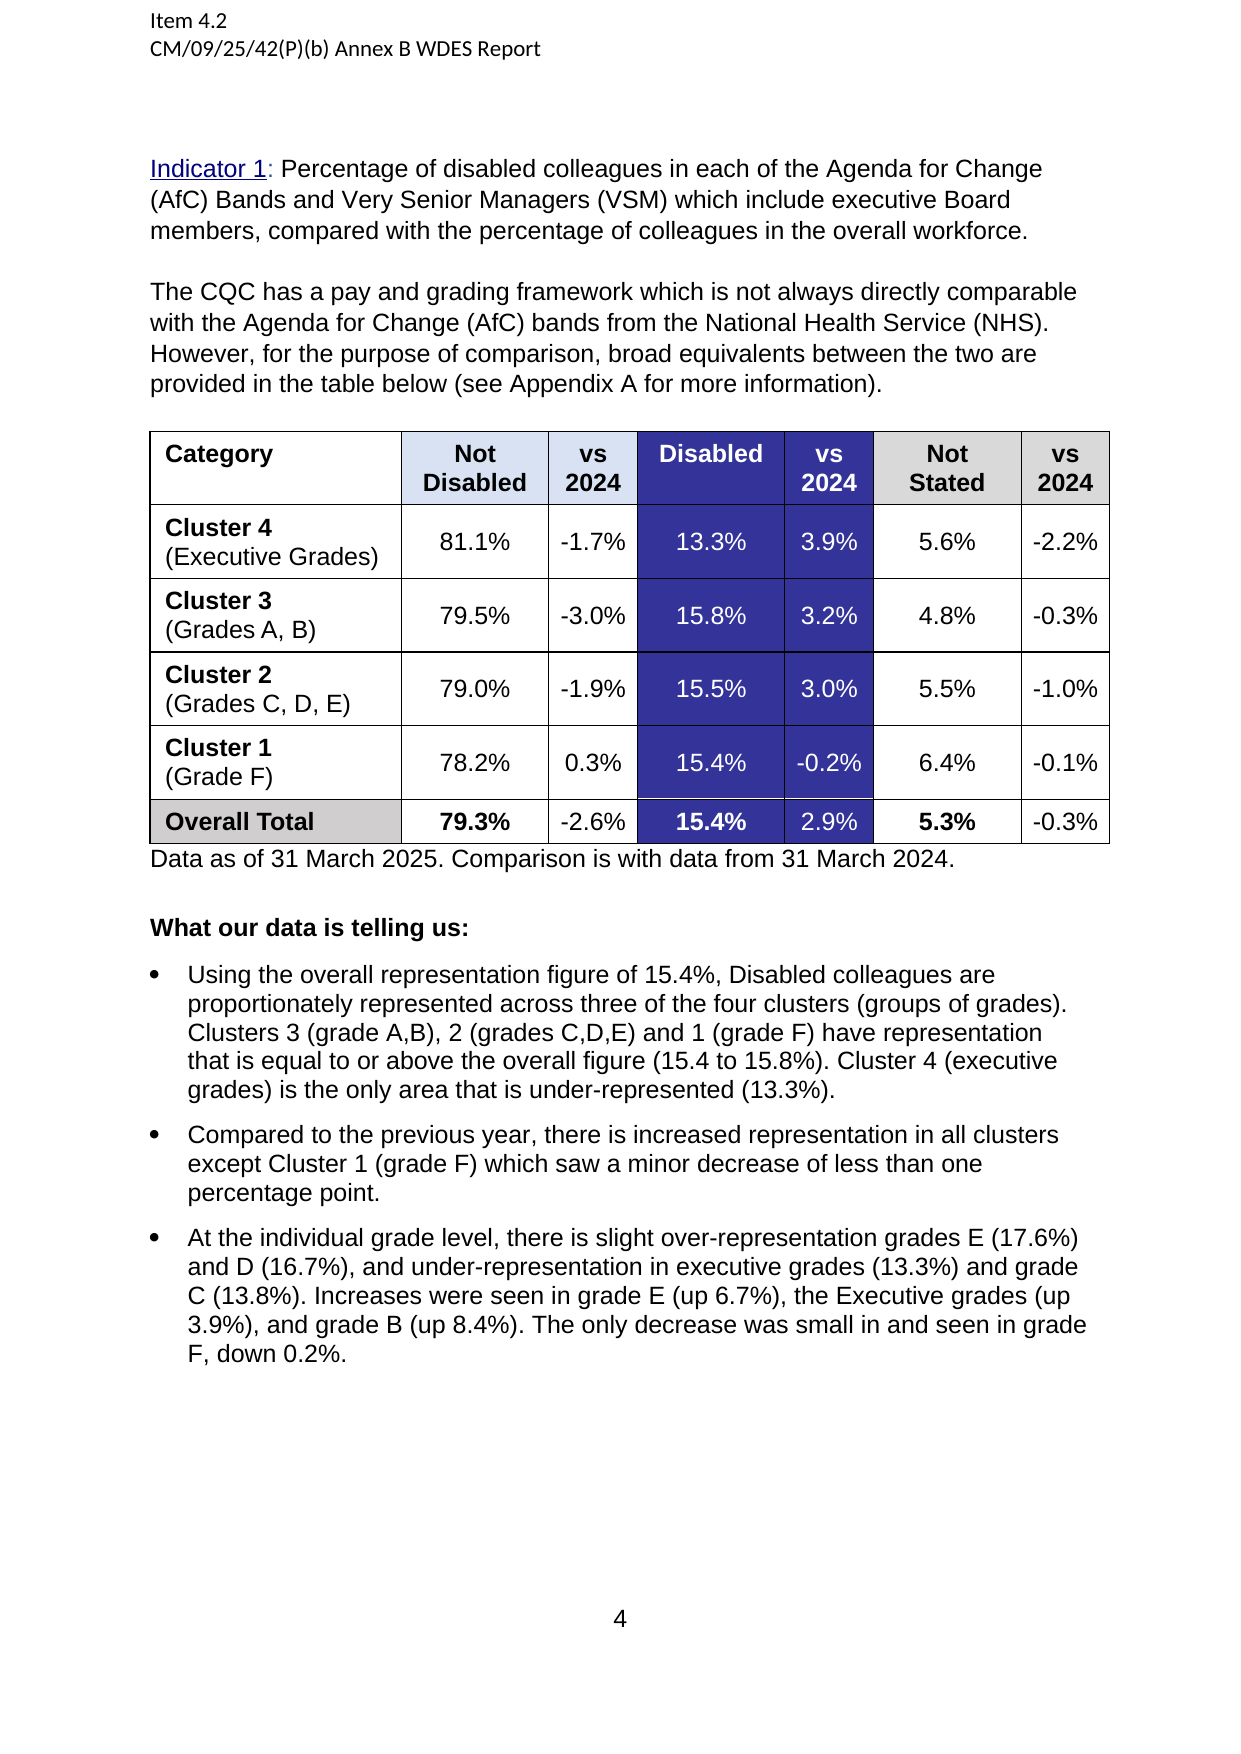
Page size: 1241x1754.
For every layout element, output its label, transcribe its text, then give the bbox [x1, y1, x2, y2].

table_header vs 2024 [549, 432, 637, 504]
table_cell 15.5% [638, 653, 784, 725]
table_cell -0.3% [1022, 579, 1109, 651]
list Using the overall representation figure of 15.4%, Disabled colleagues are proportionately represented across three of the four clusters (groups of grades). Clusters 3 (grade A,B), 2 (grades C,D,E) and 1 (grade F) have representation that is equal to or above the overall figure (15.4 to 15.8%). Cluster 4 (executive grades) is the only area that is under-represented (13.3%). [150, 960, 1090, 1104]
table_cell 3.0% [785, 653, 873, 725]
table_cell 5.3% [874, 800, 1021, 843]
table_cell 3.2% [785, 579, 873, 651]
table_cell -1.7% [549, 505, 637, 578]
list Compared to the previous year, there is increased representation in all clusters except Cluster 1 (grade F) which saw a minor decrease of less than one percentage point. [150, 1120, 1090, 1207]
table_cell Cluster 1 (Grade F) [151, 726, 401, 798]
table_cell 0.3% [549, 726, 637, 798]
text The CQC has a pay and grading framework which is not always directly comparable with the Agenda for Change (AfC) bands from the National Health Service (NHS). However, for the purpose of comparison, broad equivalents between the two are provided in the table below (see Appendix A for more information). [150, 277, 1090, 398]
table_cell -2.2% [1022, 505, 1109, 578]
list At the individual grade level, there is slight over-representation grades E (17.6%) and D (16.7%), and under-representation in executive grades (13.3%) and grade C (13.8%). Increases were seen in grade E (up 6.7%), the Executive grades (up 3.9%), and grade B (up 8.4%). The only decrease was small in and seen in grade F, down 0.2%. [150, 1223, 1090, 1367]
table_cell Cluster 3 (Grades A, B) [151, 579, 401, 651]
text Data as of 31 March 2025. Comparison is with data from 31 March 2024. [150, 844, 1090, 873]
table_cell -0.2% [785, 726, 873, 798]
table_cell 13.3% [638, 505, 784, 578]
table_header vs 2024 [1022, 432, 1109, 504]
table_cell Overall Total [151, 800, 401, 843]
table_header Not Disabled [402, 432, 548, 504]
table_cell 4.8% [874, 579, 1021, 651]
table_cell 3.9% [785, 505, 873, 578]
table_cell 15.4% [638, 800, 784, 843]
table_cell 6.4% [874, 726, 1021, 798]
table_header Not Stated [874, 432, 1021, 504]
table_cell -1.9% [549, 653, 637, 725]
table_cell Cluster 4 (Executive Grades) [151, 505, 401, 578]
table_cell 79.3% [402, 800, 548, 843]
table_cell 81.1% [402, 505, 548, 578]
table_cell -0.1% [1022, 726, 1109, 798]
table_cell 79.0% [402, 653, 548, 725]
table_cell 5.6% [874, 505, 1021, 578]
table_cell -1.0% [1022, 653, 1109, 725]
subtitle What our data is telling us: [150, 912, 1090, 941]
table_header Disabled [638, 432, 784, 504]
table_cell 15.8% [638, 579, 784, 651]
table_cell 78.2% [402, 726, 548, 798]
table_header Category [151, 432, 401, 504]
table_cell 2.9% [785, 800, 873, 843]
table_cell 5.5% [874, 653, 1021, 725]
table_cell -3.0% [549, 579, 637, 651]
table_cell Cluster 2 (Grades C, D, E) [151, 653, 401, 725]
subtitle Indicator 1: Percentage of disabled colleagues in each of the Agenda for Change (AfC) Bands and Very Senior Managers (VSM) which include executive Board members, compared with the percentage of colleagues in the overall workforce. [150, 154, 1090, 244]
table_cell 15.4% [638, 726, 784, 798]
table_cell -2.6% [549, 800, 637, 843]
table_cell -0.3% [1022, 800, 1109, 843]
table_cell 79.5% [402, 579, 548, 651]
table_header vs 2024 [785, 432, 873, 504]
